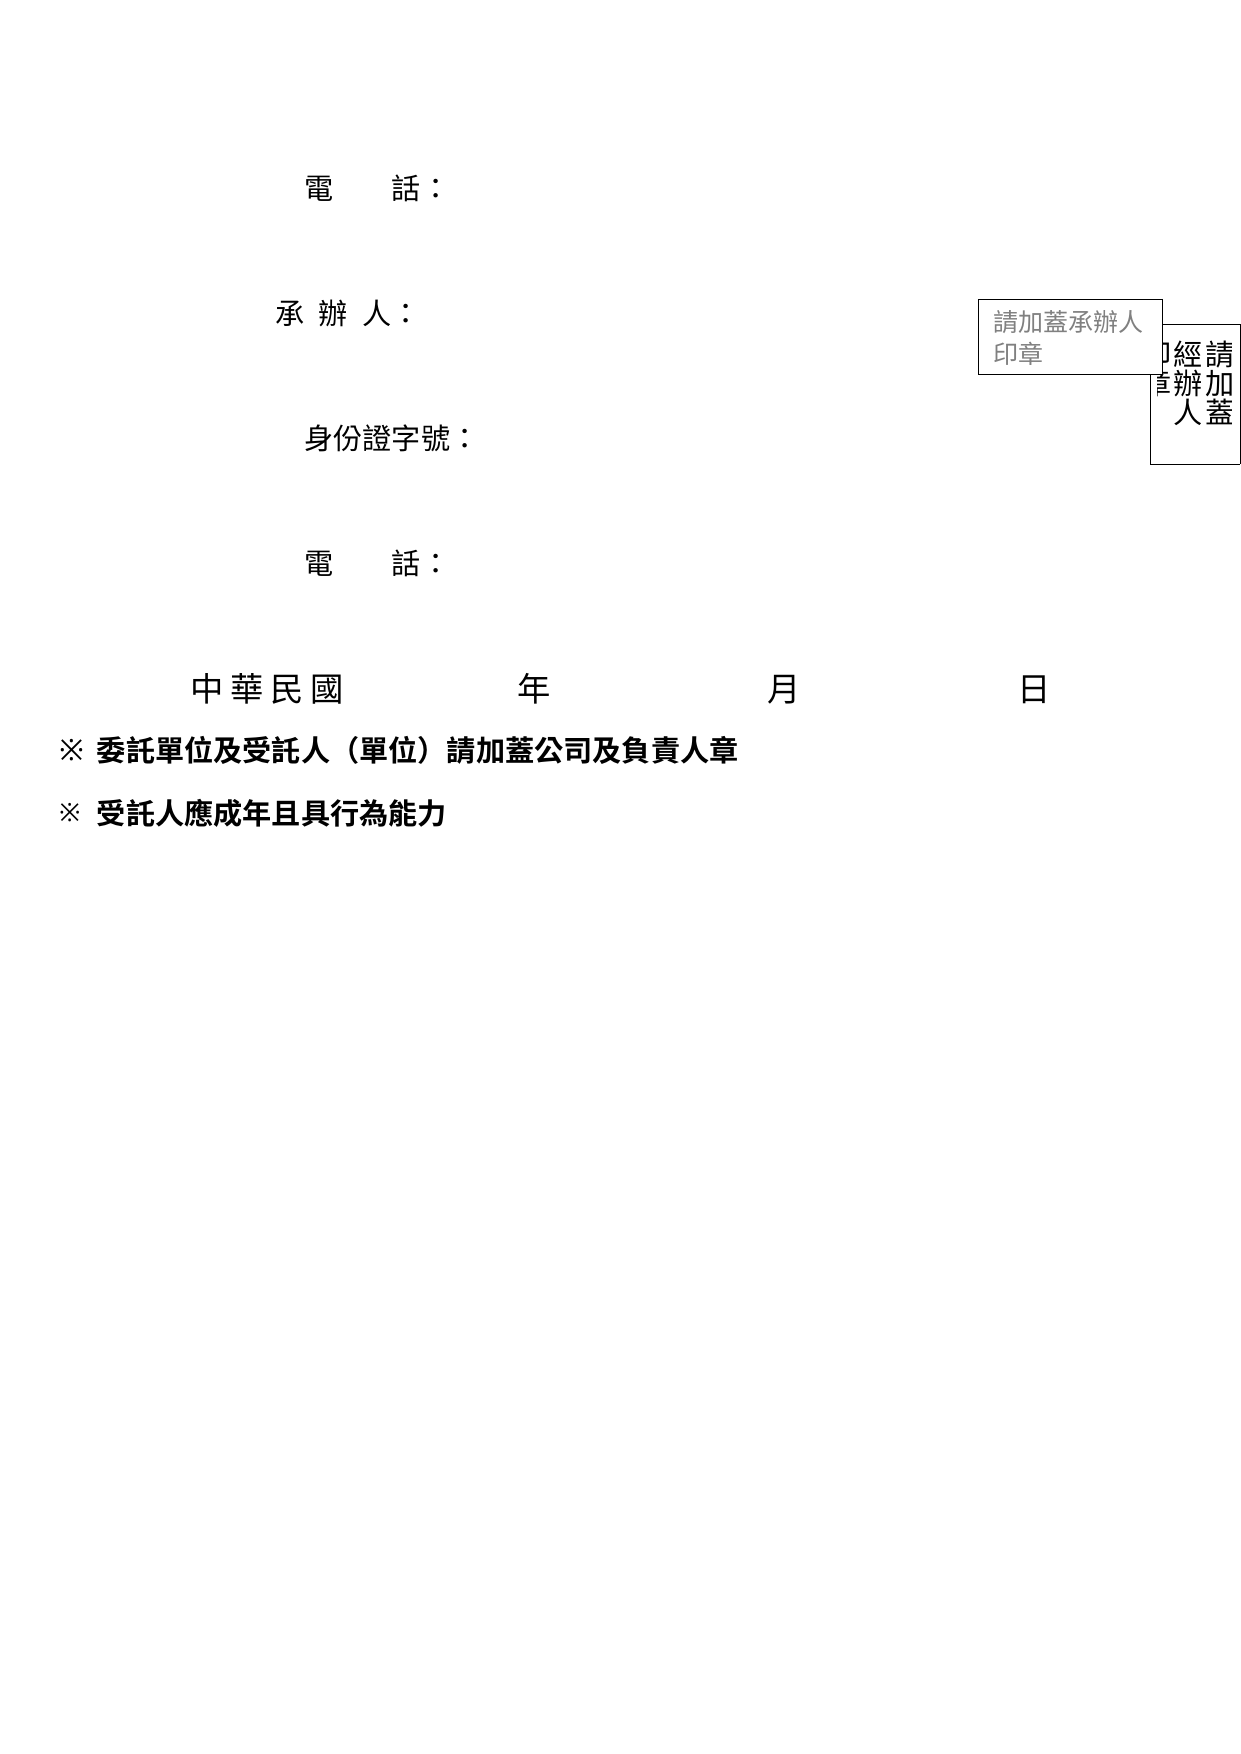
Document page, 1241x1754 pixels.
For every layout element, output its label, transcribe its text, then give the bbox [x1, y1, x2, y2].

text 承 辦 人： [979, 300, 1162, 374]
text 請加蓋經辦人印章 [1157, 339, 1232, 449]
list 委託單位及受託人（單位）請加蓋公司及負責人章 [59, 707, 1181, 770]
list 受託人應成年且具行為能力 [59, 770, 1181, 832]
text 請加蓋承辦人印章 [993, 307, 1147, 367]
text 中華民國 年 月 日 [59, 645, 1181, 707]
text 身份證字號： [1151, 325, 1240, 464]
text 電 話： [59, 520, 1181, 582]
text 電 話： [59, 145, 1181, 207]
text 身份證字號： [59, 375, 1150, 464]
text 承 辦 人： [59, 270, 1181, 332]
